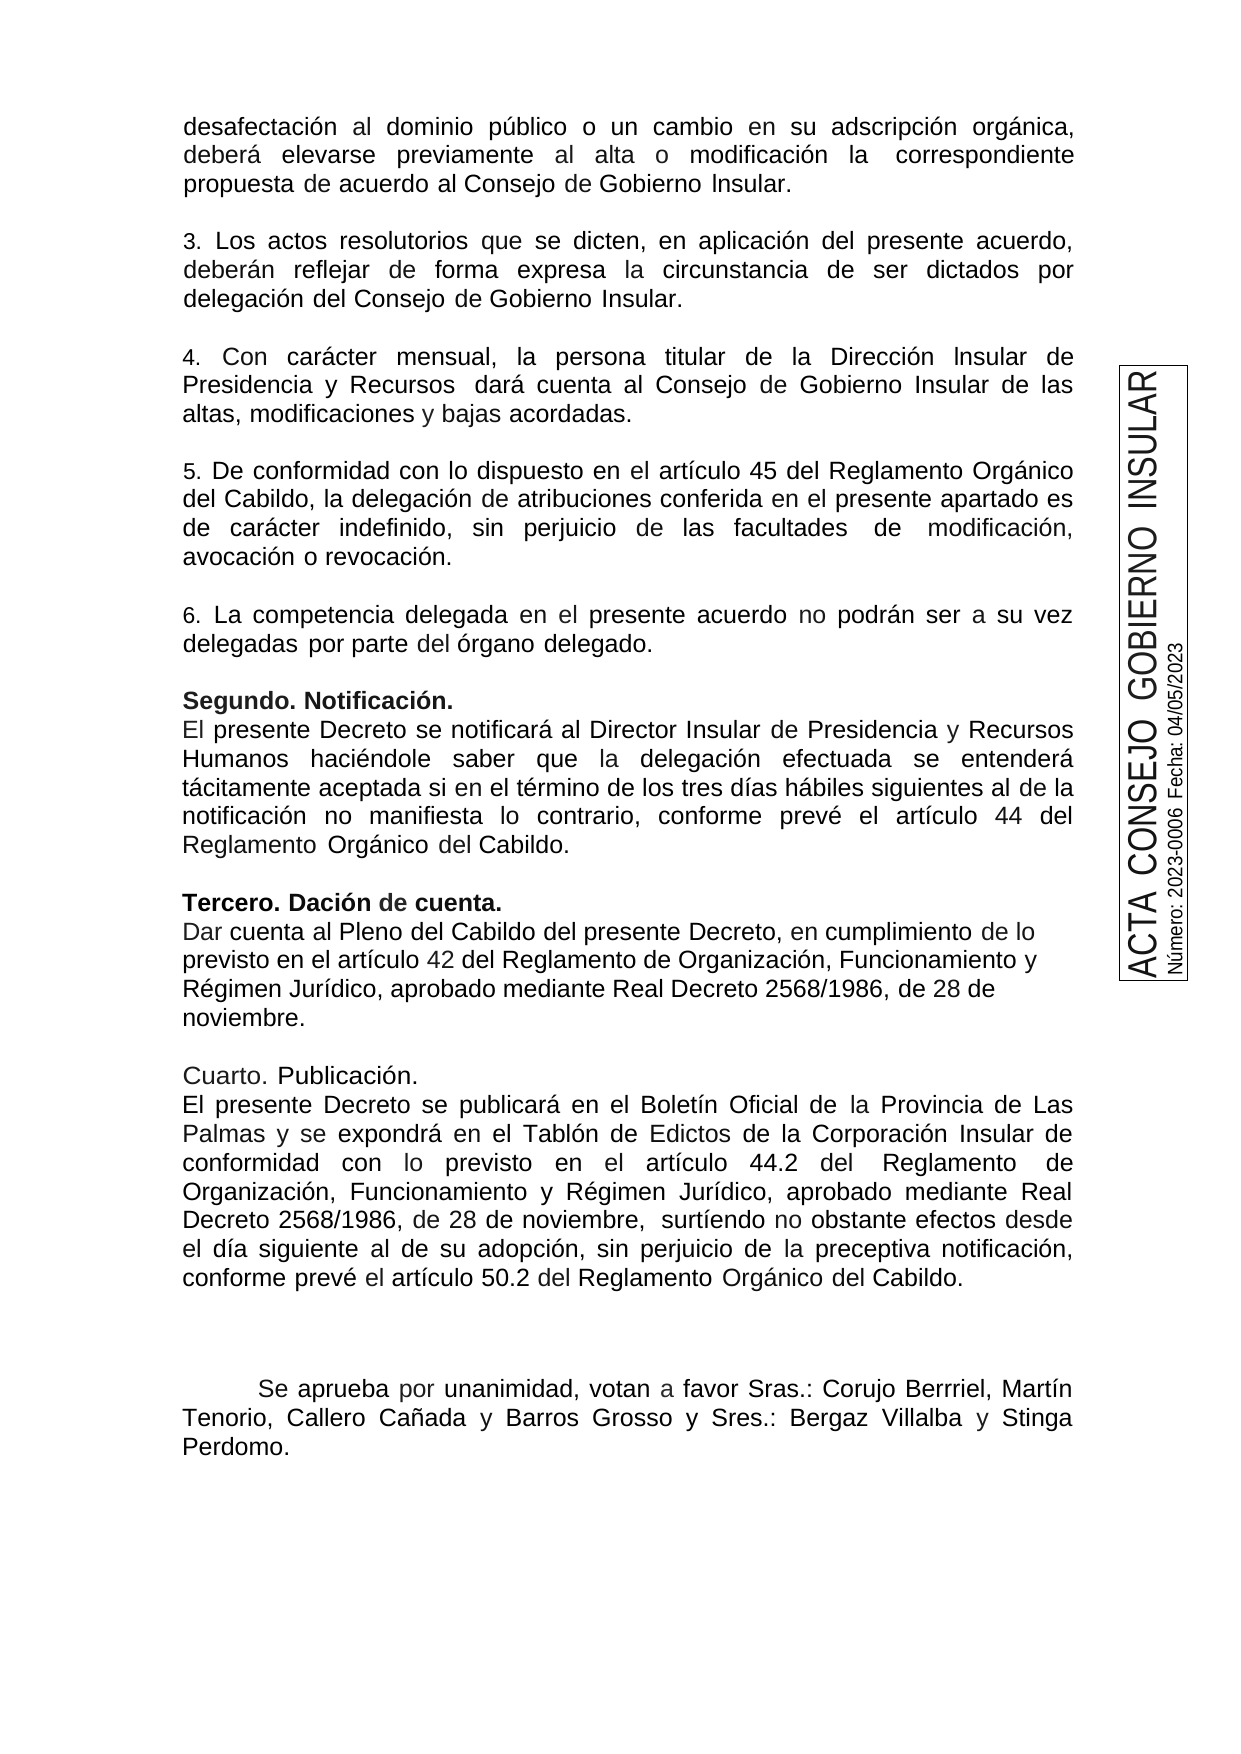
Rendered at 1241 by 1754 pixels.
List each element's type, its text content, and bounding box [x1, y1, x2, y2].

list De conformidad con lo dispuesto en el artículo 45 del Reglamento Orgánico del Cabildo, la delegación de atribuciones conferida en el presente apartado es de carácter indefinido, sin perjuicio de las facultades de modificación, avocación o revocación. [182, 456, 1074, 571]
text Cuarto. Publicación. [182, 1062, 1221, 1090]
text desafectación al dominio público o un cambio en su adscripción orgánica, deberá elevarse previamente al alta o modificación la correspondiente propuesta de acuerdo al Consejo de Gobierno lnsular. [183, 112, 1075, 198]
list Número: 2023-0006 Fecha: 04/05/2023 [1164, 370, 1185, 980]
subtitle Segundo. Notificación. [182, 686, 1119, 715]
list Los actos resolutorios que se dicten, en aplicación del presente acuerdo, deberán reflejar de forma expresa la circunstancia de ser dictados por delegación del Consejo de Gobierno Insular. [183, 226, 1074, 312]
text El presente Decreto se notificará al Director Insular de Presidencia y Recursos Humanos haciéndole saber que la delegación efectuada se entenderá tácitamente aceptada si en el término de los tres días hábiles siguientes al de la notificación no manifiesta lo contrario, conforme prevé el artículo 44 del Reglamento Orgánico del Cabildo. [182, 715, 1074, 859]
text El presente Decreto se publicará en el Boletín Oficial de la Provincia de Las Palmas y se expondrá en el Tablón de Edictos de la Corporación Insular de conformidad con lo previsto en el artículo 44.2 del Reglamento de Organización, Funcionamiento y Régimen Jurídico, aprobado mediante Real Decreto 2568/1986, de 28 de noviembre, surtíendo no obstante efectos desde el día siguiente al de su adopción, sin perjuicio de la preceptiva notificación, conforme prevé el artículo 50.2 del Reglamento Orgánico del Cabildo. [182, 1090, 1073, 1292]
subtitle [1188, 888, 1221, 917]
text Se aprueba por unanimidad, votan a favor Sras.: Corujo Berrriel, Martín Tenorio, Callero Cañada y Barros Grosso y Sres.: Bergaz Villalba y Stinga Perdomo. [182, 1374, 1073, 1461]
list La competencia delegada en el presente acuerdo no podrán ser a su vez delegadas por parte del órgano delegado. [182, 600, 1073, 658]
list Con carácter mensual, la persona titular de la Dirección lnsular de Presidencia y Recursos dará cuenta al Consejo de Gobierno Insular de las altas, modificaciones y bajas acordadas. [182, 341, 1074, 428]
subtitle [1188, 686, 1221, 715]
list ACTA CONSEJO GOBIERNO INSULAR [1120, 368, 1163, 980]
text Dar cuenta al Pleno del Cabildo del presente Decreto, en cumplimiento de lo previsto en el artículo 42 del Reglamento de Organización, Funcionamiento y Régimen Jurídico, aprobado mediante Real Decreto 2568/1986, de 28 de noviembre. [182, 917, 1089, 1032]
subtitle Tercero. Dación de cuenta. [182, 888, 1119, 917]
